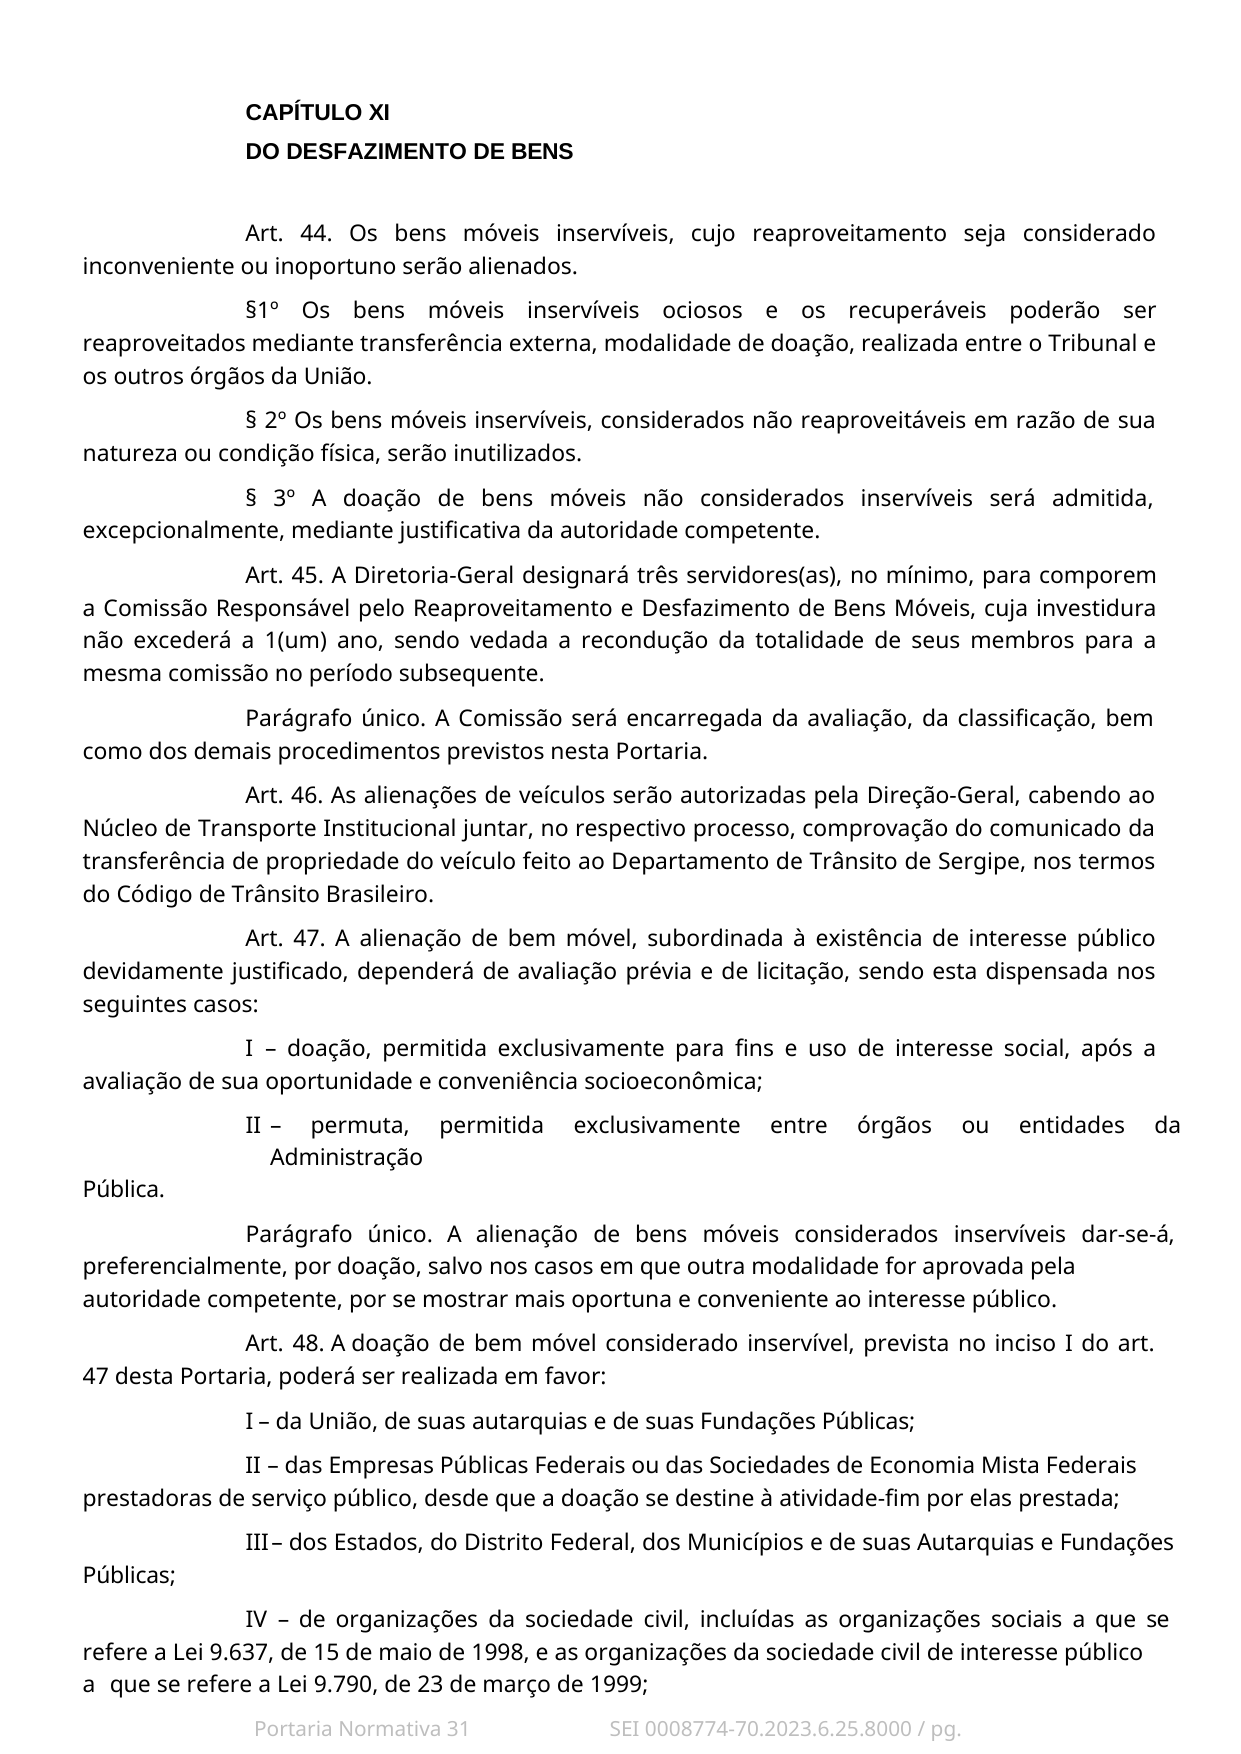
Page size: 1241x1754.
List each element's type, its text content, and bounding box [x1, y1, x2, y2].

text Parágrafo único. A Comissão será encarregada da avaliação, da classificação, bem como dos demais procedimentos previstos nesta Portaria. [82, 702, 1155, 766]
text Art. 47. A alienação de bem móvel, subordinada à existência de interesse público devidamente justificado, dependerá de avaliação prévia e de licitação, sendo esta dispensada nos seguintes casos: [82, 922, 1157, 1019]
list – da União, de suas autarquias e de suas Fundações Públicas; [245, 1405, 1181, 1436]
list – de organizações da sociedade civil, incluídas as organizações sociais a que se [245, 1603, 1181, 1634]
text §1º Os bens móveis inservíveis ociosos e os recuperáveis poderão ser reaproveitados mediante transferência externa, modalidade de doação, realizada entre o Tribunal e os outros órgãos da União. [82, 294, 1157, 391]
text DO DESFAZIMENTO DE BENS [245, 138, 1181, 165]
text CAPÍTULO XI [245, 99, 1181, 125]
text Art. 48. A doação de bem móvel considerado inservível, prevista no inciso I do art. 47 desta Portaria, poderá ser realizada em favor: [82, 1327, 1181, 1391]
text Parágrafo único. A alienação de bens móveis considerados inservíveis dar-se-á, [245, 1217, 1181, 1249]
list – permuta, permitida exclusivamente entre órgãos ou entidades da Administração [245, 1109, 1181, 1172]
list – dos Estados, do Distrito Federal, dos Municípios e de suas Autarquias e Fundações [245, 1526, 1181, 1557]
text § 2º Os bens móveis inservíveis, considerados não reaproveitáveis em razão de sua natureza ou condição física, serão inutilizados. [82, 404, 1158, 468]
text preferencialmente, por doação, salvo nos casos em que outra modalidade for aprovada pela autoridade competente, por se mostrar mais oportuna e conveniente ao interesse público. [82, 1250, 1181, 1314]
text § 3º A doação de bens móveis não considerados inservíveis será admitida, excepcionalmente, mediante justificativa da autoridade competente. [82, 482, 1155, 546]
text Pública. [82, 1173, 1181, 1204]
text Art. 45. A Diretoria-Geral designará três servidores(as), no mínimo, para comporem a Comissão Responsável pelo Reaproveitamento e Desfazimento de Bens Móveis, cuja investidura não excederá a 1(um) ano, sendo vedada a recondução da totalidade de seus membros para a mesma comissão no período subsequente. [82, 559, 1158, 688]
list – das Empresas Públicas Federais ou das Sociedades de Economia Mista Federais prestadoras de serviço público, desde que a doação se destine à atividade-fim por elas prestada; [82, 1449, 1157, 1513]
text refere a Lei 9.637, de 15 de maio de 1998, e as organizações da sociedade civil de interesse público a que se refere a Lei 9.790, de 23 de março de 1999; [82, 1636, 1161, 1699]
list – doação, permitida exclusivamente para fins e uso de interesse social, após a avaliação de sua oportunidade e conveniência socioeconômica; [82, 1032, 1157, 1096]
text Art. 44. Os bens móveis inservíveis, cujo reaproveitamento seja considerado inconveniente ou inoportuno serão alienados. [82, 217, 1157, 281]
text Públicas; [82, 1559, 1181, 1590]
text Art. 46. As alienações de veículos serão autorizadas pela Direção-Geral, cabendo ao Núcleo de Transporte Institucional juntar, no respectivo processo, comprovação do comunicado da transferência de propriedade do veículo feito ao Departamento de Trânsito de Sergipe, nos termos do Código de Trânsito Brasileiro. [82, 779, 1156, 909]
